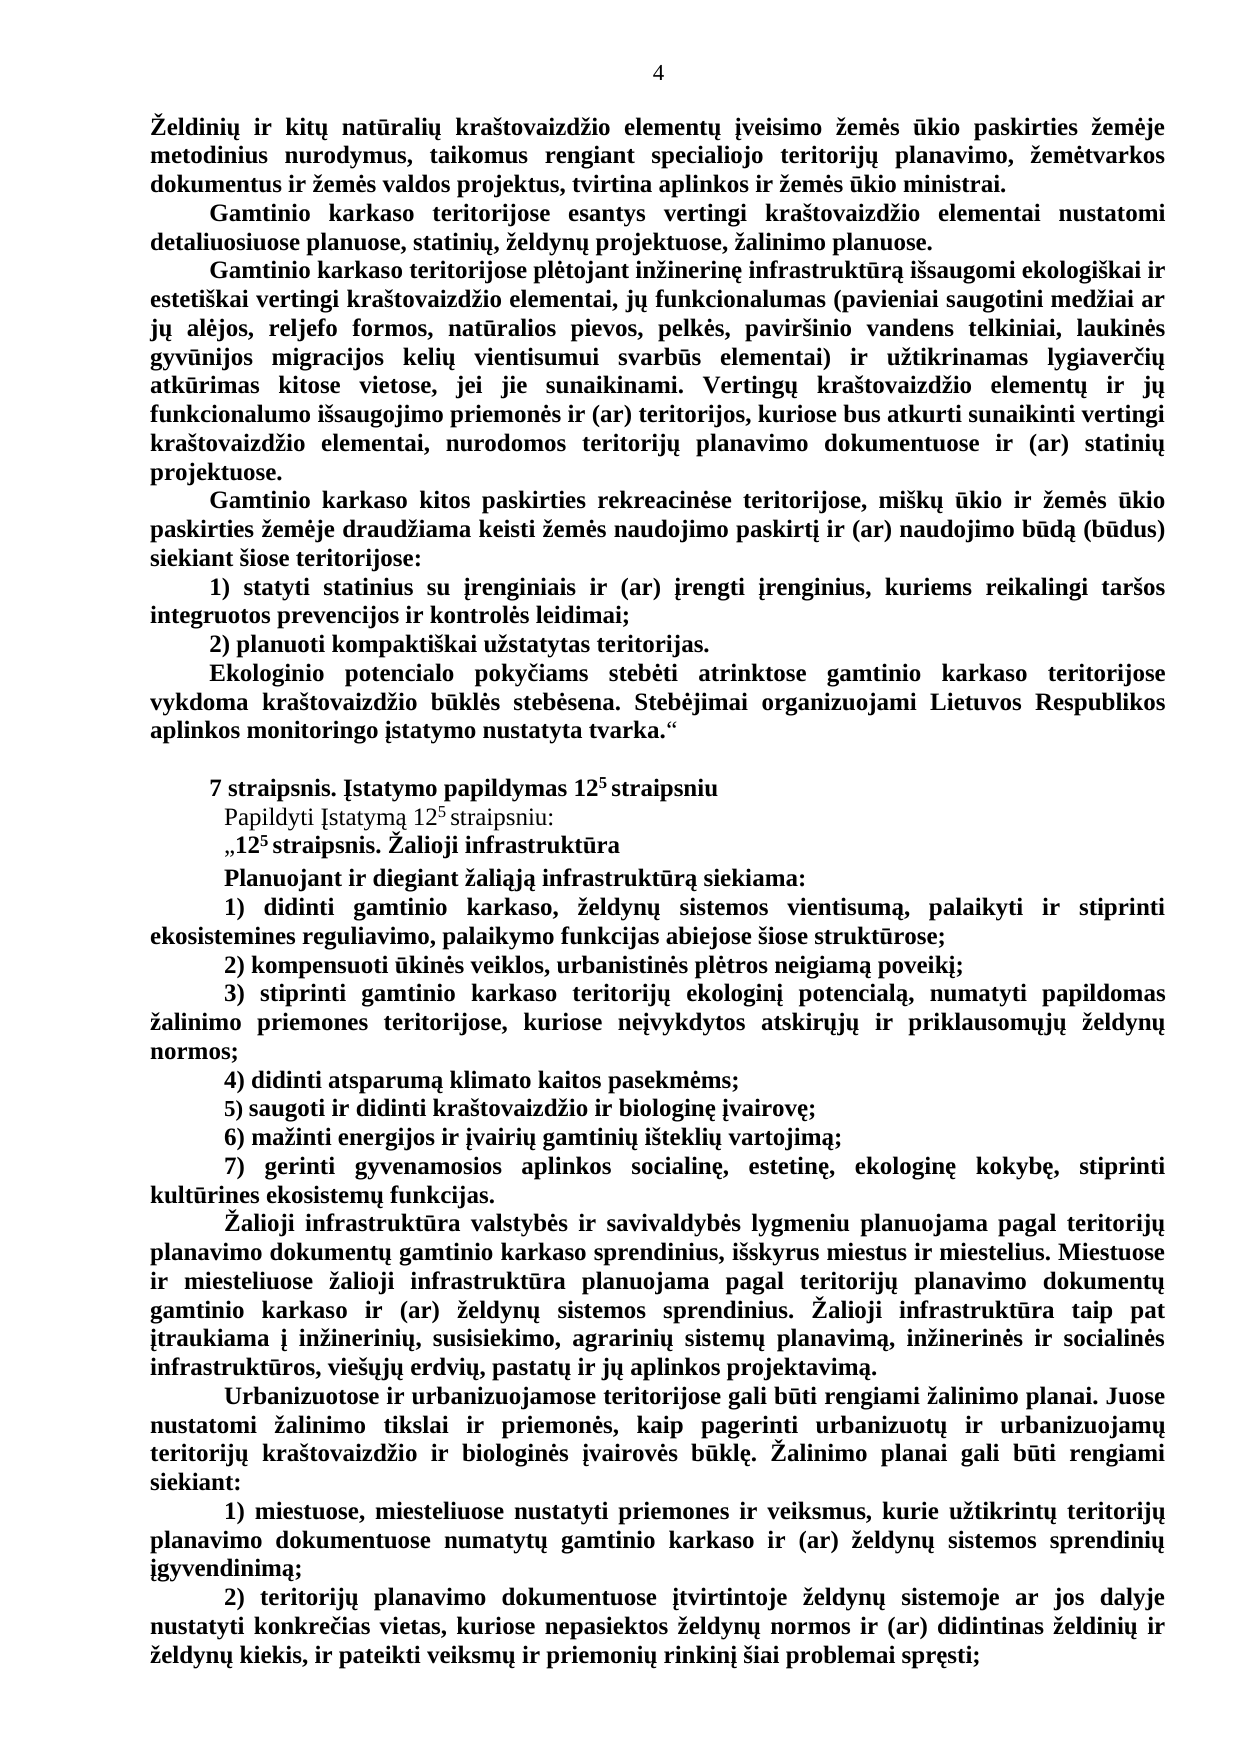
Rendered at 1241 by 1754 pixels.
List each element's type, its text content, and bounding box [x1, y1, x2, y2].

text 2) planuoti kompaktiškai užstatytas teritorijas. [150, 629, 1167, 658]
text 1) miestuose, miesteliuose nustatyti priemones ir veiksmus, kurie užtikrintų teritorijų planavimo dokumentuose numatytų gamtinio karkaso ir (ar) želdynų sistemos sprendinių įgyvendinimą; [150, 1496, 1167, 1582]
text Gamtinio karkaso kitos paskirties rekreacinėse teritorijose, miškų ūkio ir žemės ūkio paskirties žemėje draudžiama keisti žemės naudojimo paskirtį ir (ar) naudojimo būdą (būdus) siekiant šiose teritorijose: [150, 486, 1167, 572]
text 2) kompensuoti ūkinės veiklos, urbanistinės plėtros neigiamą poveikį; [150, 950, 1167, 978]
text 1) didinti gamtinio karkaso, želdynų sistemos vientisumą, palaikyti ir stiprinti ekosistemines reguliavimo, palaikymo funkcijas abiejose šiose struktūrose; [150, 892, 1167, 950]
text Ekologinio potencialo pokyčiams stebėti atrinktose gamtinio karkaso teritorijose vykdoma kraštovaizdžio būklės stebėsena. Stebėjimai organizuojami Lietuvos Respublikos aplinkos monitoringo įstatymo nustatyta tvarka.“ [150, 658, 1167, 744]
text 4) didinti atsparumą klimato kaitos pasekmėms; [150, 1065, 1167, 1093]
text 1) statyti statinius su įrenginiais ir (ar) įrengti įrenginius, kuriems reikalingi taršos integruotos prevencijos ir kontrolės leidimai; [150, 572, 1167, 629]
text 7) gerinti gyvenamosios aplinkos socialinę, estetinę, ekologinę kokybę, stiprinti kultūrines ekosistemų funkcijas. [150, 1151, 1167, 1208]
text Gamtinio karkaso teritorijose esantys vertingi kraštovaizdžio elementai nustatomi detaliuosiuose planuose, statinių, želdynų projektuose, žalinimo planuose. [150, 198, 1167, 256]
text 6) mažinti energijos ir įvairių gamtinių išteklių vartojimą; [150, 1122, 1167, 1151]
text 7 straipsnis. Įstatymo papildymas 125 straipsniu [150, 773, 1167, 802]
text 3) stiprinti gamtinio karkaso teritorijų ekologinį potencialą, numatyti papildomas žalinimo priemones teritorijose, kuriose neįvykdytos atskirųjų ir priklausomųjų želdynų normos; [150, 978, 1167, 1065]
text Žalioji infrastruktūra valstybės ir savivaldybės lygmeniu planuojama pagal teritorijų planavimo dokumentų gamtinio karkaso sprendinius, išskyrus miestus ir miestelius. Miestuose ir miesteliuose žalioji infrastruktūra planuojama pagal teritorijų planavimo dokumentų gamtinio karkaso ir (ar) želdynų sistemos sprendinius. Žalioji infrastruktūra taip pat įtraukiama į inžinerinių, susisiekimo, agrarinių sistemų planavimą, inžinerinės ir socialinės infrastruktūros, viešųjų erdvių, pastatų ir jų aplinkos projektavimą. [150, 1208, 1167, 1381]
text Planuojant ir diegiant žaliąją infrastruktūrą siekiama: [150, 863, 1167, 892]
text Urbanizuotose ir urbanizuojamose teritorijose gali būti rengiami žalinimo planai. Juose nustatomi žalinimo tikslai ir priemonės, kaip pagerinti urbanizuotų ir urbanizuojamų teritorijų kraštovaizdžio ir biologinės įvairovės būklę. Žalinimo planai gali būti rengiami siekiant: [150, 1381, 1167, 1496]
text 2) teritorijų planavimo dokumentuose įtvirtintoje želdynų sistemoje ar jos dalyje nustatyti konkrečias vietas, kuriose nepasiektos želdynų normos ir (ar) didintinas želdinių ir želdynų kiekis, ir pateikti veiksmų ir priemonių rinkinį šiai problemai spręsti; [150, 1582, 1167, 1668]
text Gamtinio karkaso teritorijose plėtojant inžinerinę infrastruktūrą išsaugomi ekologiškai ir estetiškai vertingi kraštovaizdžio elementai, jų funkcionalumas (pavieniai saugotini medžiai ar jų alėjos, reljefo formos, natūralios pievos, pelkės, paviršinio vandens telkiniai, laukinės gyvūnijos migracijos kelių vientisumui svarbūs elementai) ir užtikrinamas lygiaverčių atkūrimas kitose vietose, jei jie sunaikinami. Vertingų kraštovaizdžio elementų ir jų funkcionalumo išsaugojimo priemonės ir (ar) teritorijos, kuriose bus atkurti sunaikinti vertingi kraštovaizdžio elementai, nurodomos teritorijų planavimo dokumentuose ir (ar) statinių projektuose. [150, 256, 1167, 486]
text Želdinių ir kitų natūralių kraštovaizdžio elementų įveisimo žemės ūkio paskirties žemėje metodinius nurodymus, taikomus rengiant specialiojo teritorijų planavimo, žemėtvarkos dokumentus ir žemės valdos projektus, tvirtina aplinkos ir žemės ūkio ministrai. [150, 112, 1167, 198]
text Papildyti Įstatymą 125 straipsniu: [150, 802, 1167, 831]
text „125 straipsnis. Žalioji infrastruktūra [150, 831, 1167, 859]
text 5) saugoti ir didinti kraštovaizdžio ir biologinę įvairovę; [150, 1093, 1167, 1122]
